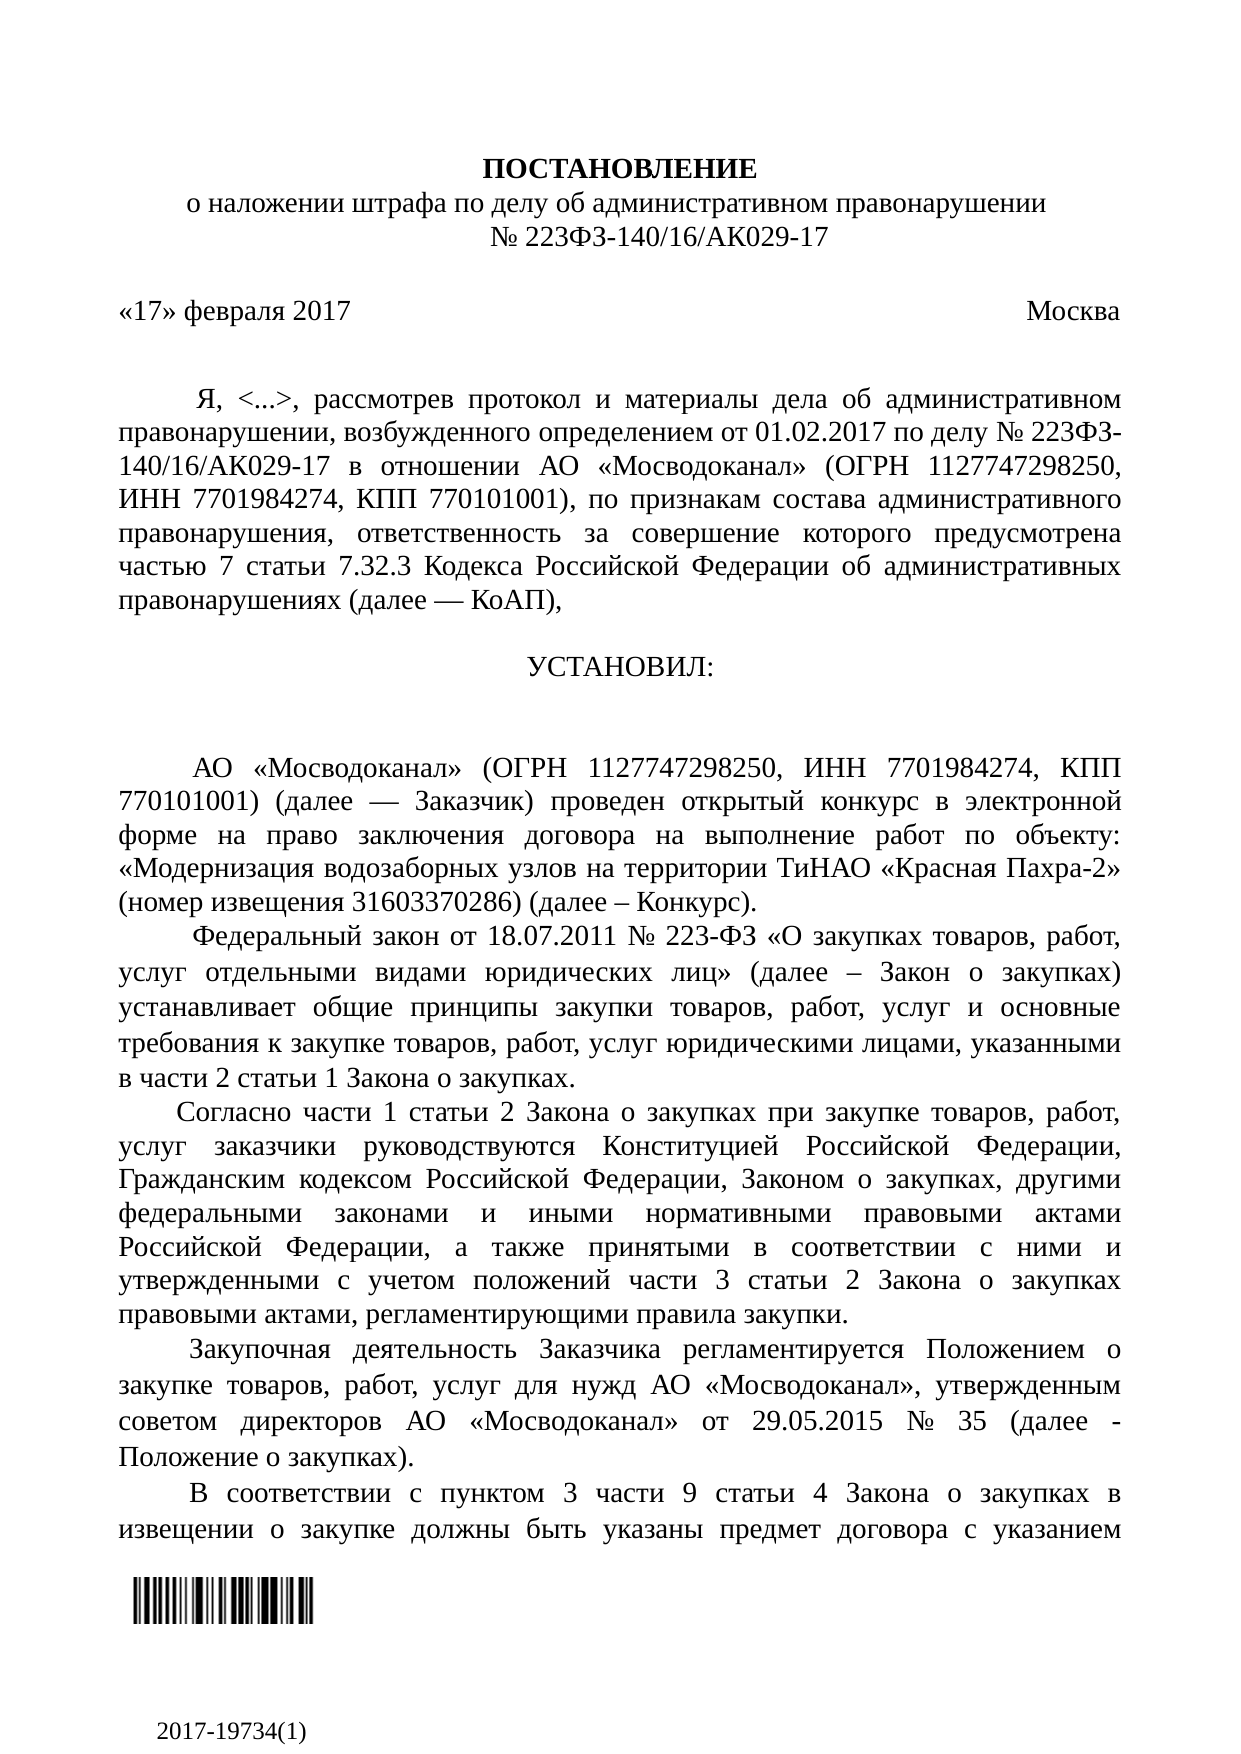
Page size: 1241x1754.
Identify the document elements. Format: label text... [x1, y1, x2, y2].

text Закупочная деятельность Заказчика регламентируется Положением о закупке товаров, работ, услуг для нужд АО «Мосводоканал», утвержденным советом директоров АО «Мосводоканал» от 29.05.2015 № 35 (далее - Положение о закупках). [118, 1329, 1122, 1473]
picture [118, 1577, 331, 1624]
text «17» февраля 2017 Москва [118, 293, 1122, 327]
text УСТАНОВИЛ: [118, 649, 1122, 683]
text Я, <...>, рассмотрев протокол и материалы дела об административном правонарушении, возбужденного определением от 01.02.2017 по делу № 223ФЗ-140/16/АК029-17 в отношении АО «Мосводоканал» (ОГРН 1127747298250, ИНН 7701984274, КПП 770101001), по признакам состава административного правонарушения, ответственность за совершение которого предусмотрена частью 7 статьи 7.32.3 Кодекса Российской Федерации об административных правонарушениях (далее — КоАП), [118, 381, 1122, 616]
text о наложении штрафа по делу об административном правонарушении [118, 185, 1122, 219]
text № 223ФЗ-140/16/АК029-17 [118, 219, 1122, 252]
text АО «Мосводоканал» (ОГРН 1127747298250, ИНН 7701984274, КПП 770101001) (далее — Заказчик) проведен открытый конкурс в электронной форме на право заключения договора на выполнение работ по объекту: «Модернизация водозаборных узлов на территории ТиНАО «Красная Пахра-2» (номер извещения 31603370286) (далее – Конкурс). [118, 750, 1122, 917]
text В соответствии с пунктом 3 части 9 статьи 4 Закона о закупках в извещении о закупке должны быть указаны предмет договора с указанием [118, 1473, 1122, 1546]
text Федеральный закон от 18.07.2011 № 223-ФЗ «О закупках товаров, работ, услуг отдельными видами юридических лиц» (далее – Закон о закупках) устанавливает общие принципы закупки товаров, работ, услуг и основные требования к закупке товаров, работ, услуг юридическими лицами, указанными в части 2 статьи 1 Закона о закупках. [118, 917, 1122, 1094]
text Согласно части 1 статьи 2 Закона о закупках при закупке товаров, работ, услуг заказчики руководствуются Конституцией Российской Федерации, Гражданским кодексом Российской Федерации, Законом о закупках, другими федеральными законами и иными нормативными правовыми актами Российской Федерации, а также принятыми в соответствии с ними и утвержденными с учетом положений части 3 статьи 2 Закона о закупках правовыми актами, регламентирующими правила закупки. [118, 1094, 1122, 1329]
text ПОСТАНОВЛЕНИЕ [118, 152, 1122, 185]
